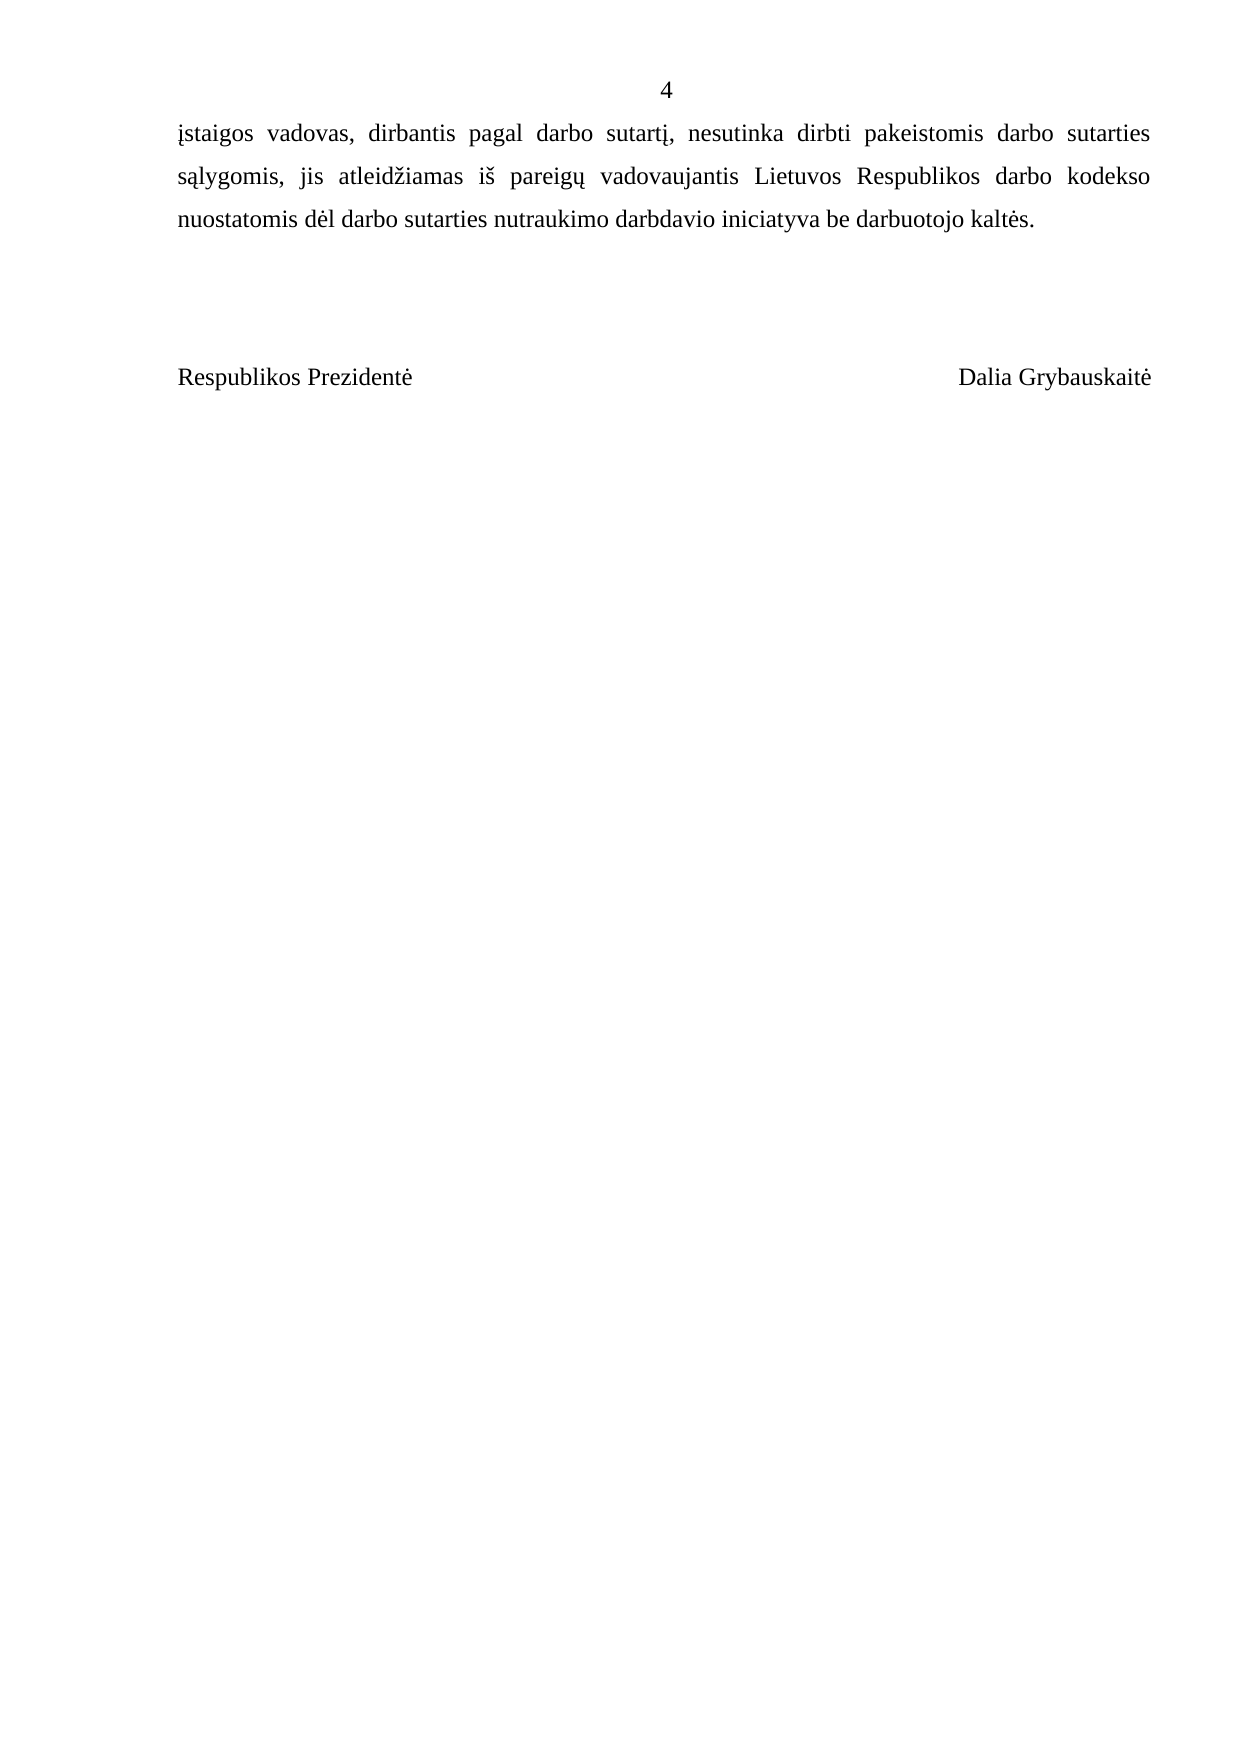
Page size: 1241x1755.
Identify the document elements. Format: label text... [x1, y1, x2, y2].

text Respublikos Prezidentė Dalia Grybauskaitė [177, 362, 1152, 391]
text įstaigos vadovas, dirbantis pagal darbo sutartį, nesutinka dirbti pakeistomis darbo sutarties sąlygomis, jis atleidžiamas iš pareigų vadovaujantis Lietuvos Respublikos darbo kodekso nuostatomis dėl darbo sutarties nutraukimo darbdavio iniciatyva be darbuotojo kaltės. [177, 118, 1152, 233]
